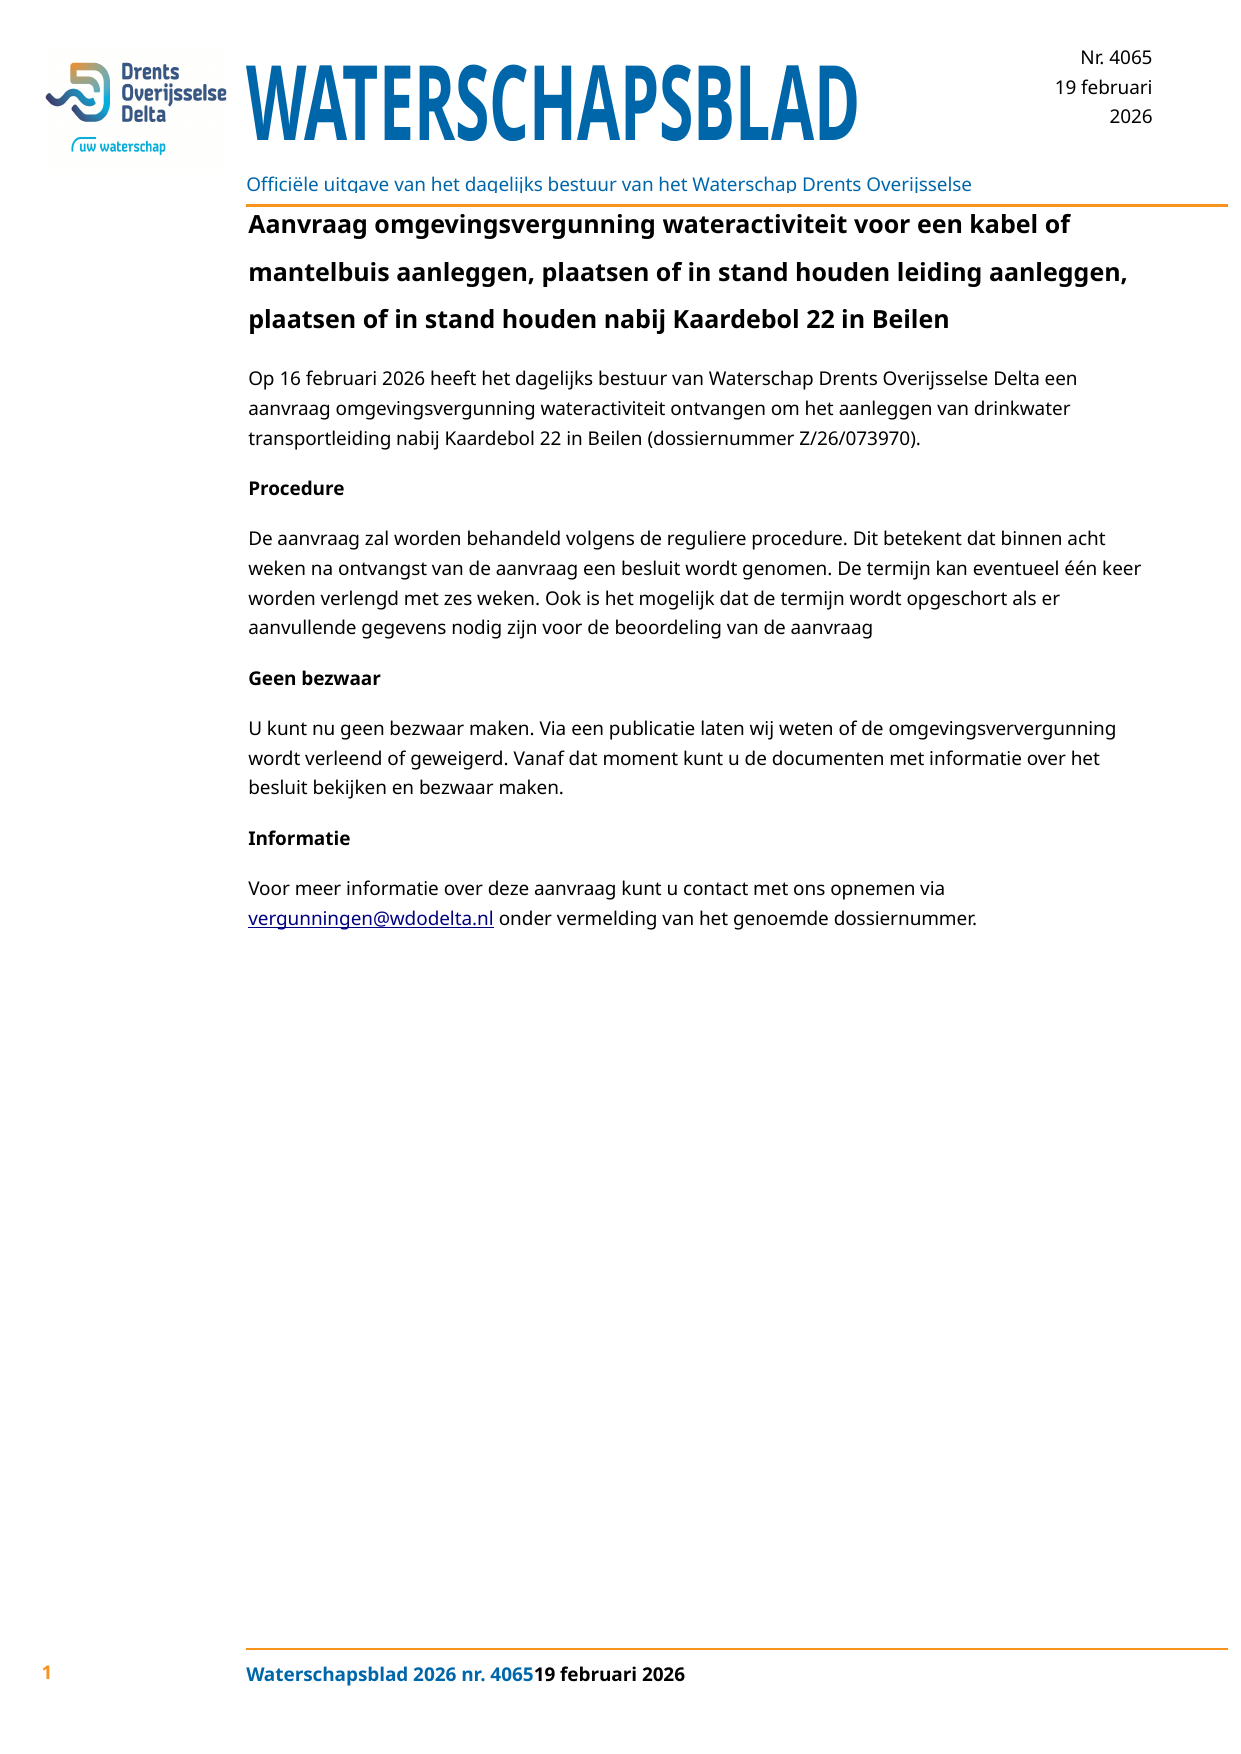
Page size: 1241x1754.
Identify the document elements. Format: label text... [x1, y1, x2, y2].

text U kunt nu geen bezwaar maken. Via een publicatie laten wij weten of de omgevingsververgunning wordt verleend of geweigerd. Vanaf dat moment kunt u de documenten met informatie over het besluit bekijken en bezwaar maken. [248, 715, 1152, 800]
text Aanvraag omgevingsvergunning wateractiviteit voor een kabel of mantelbuis aanleggen, plaatsen of in stand houden leiding aanleggen, plaatsen of in stand houden nabij Kaardebol 22 in Beilen [248, 207, 1152, 336]
text Procedure [248, 475, 1152, 501]
text Op 16 februari 2026 heeft het dagelijks bestuur van Waterschap Drents Overijsselse Delta een aanvraag omgevingsvergunning wateractiviteit ontvangen om het aanleggen van drinkwater transportleiding nabij Kaardebol 22 in Beilen (dossiernummer Z/26/073970). [248, 366, 1152, 450]
text Informatie [248, 825, 1152, 850]
picture [41, 47, 231, 172]
text De aanvraag zal worden behandeld volgens de reguliere procedure. Dit betekent dat binnen acht weken na ontvangst van de aanvraag een besluit wordt genomen. De termijn kan eventueel één keer worden verlengd met zes weken. Ook is het mogelijk dat de termijn wordt opgeschort als er aanvullende gegevens nodig zijn voor de beoordeling van de aanvraag [248, 526, 1152, 640]
text Voor meer informatie over deze aanvraag kunt u contact met ons opnemen via vergunningen@wdodelta.nl onder vermelding van het genoemde dossiernummer. [248, 875, 1152, 930]
text Geen bezwaar [248, 665, 1152, 690]
